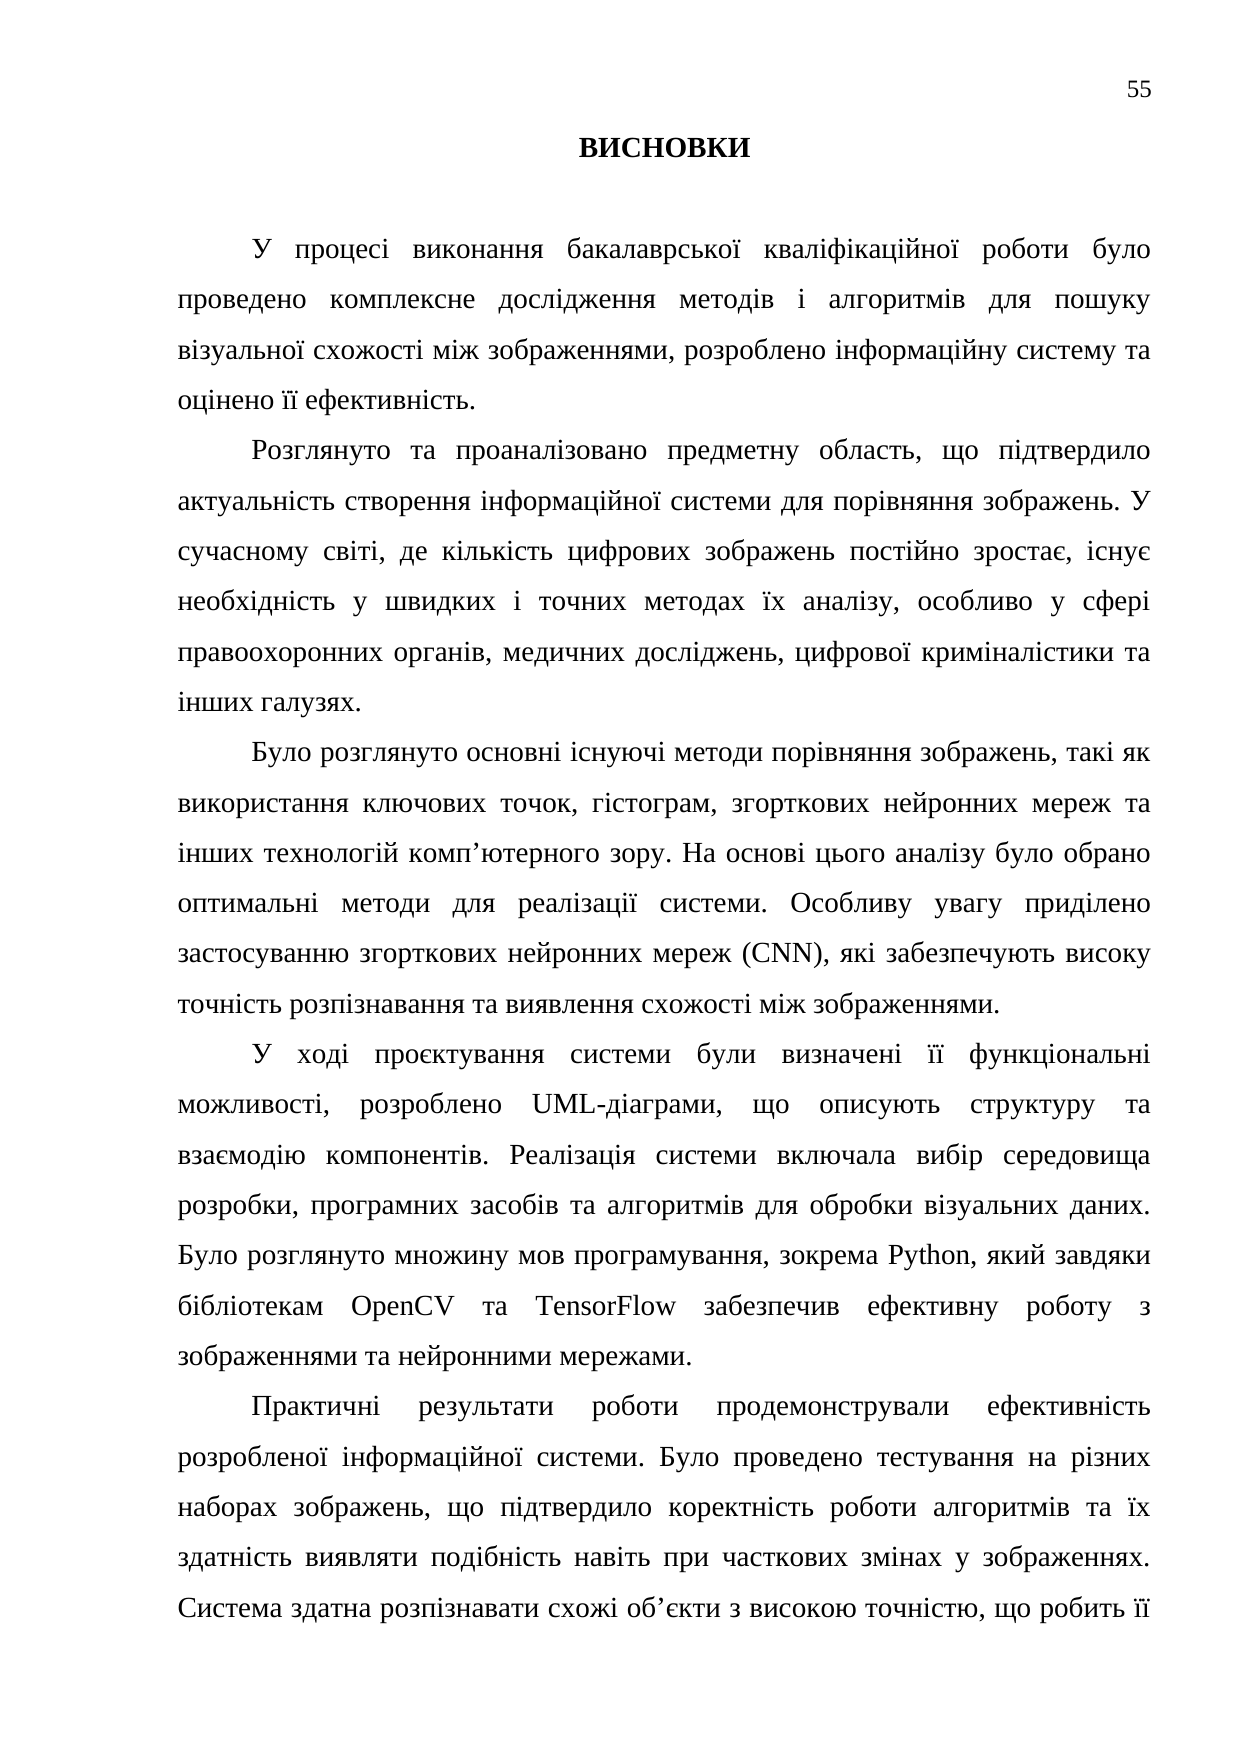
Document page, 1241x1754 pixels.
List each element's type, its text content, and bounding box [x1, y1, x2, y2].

subtitle ВИСНОВКИ [177, 131, 1152, 164]
text У ході проєктування системи були визначені її функціональні можливості, розроблено UML-діаграми, що описують структуру та взаємодію компонентів. Реалізація системи включала вибір середовища розробки, програмних засобів та алгоритмів для обробки візуальних даних. Було розглянуто множину мов програмування, зокрема Python, який завдяки бібліотекам OpenCV та TensorFlow забезпечив ефективну роботу з зображеннями та нейронними мережами. [177, 1036, 1152, 1372]
text Розглянуто та проаналізовано предметну область, що підтвердило актуальність створення інформаційної системи для порівняння зображень. У сучасному світі, де кількість цифрових зображень постійно зростає, існує необхідність у швидких і точних методах їх аналізу, особливо у сфері правоохоронних органів, медичних досліджень, цифрової криміналістики та інших галузях. [177, 432, 1152, 718]
text У процесі виконання бакалаврської кваліфікаційної роботи було проведено комплексне дослідження методів і алгоритмів для пошуку візуальної схожості між зображеннями, розроблено інформаційну систему та оцінено її ефективність. [177, 231, 1152, 416]
text Практичні результати роботи продемонстрували ефективність розробленої інформаційної системи. Було проведено тестування на різних наборах зображень, що підтвердило коректність роботи алгоритмів та їх здатність виявляти подібність навіть при часткових змінах у зображеннях. Система здатна розпізнавати схожі об’єкти з високою точністю, що робить її [177, 1388, 1152, 1623]
text Було розглянуто основні існуючі методи порівняння зображень, такі як використання ключових точок, гістограм, згорткових нейронних мереж та інших технологій комп’ютерного зору. На основі цього аналізу було обрано оптимальні методи для реалізації системи. Особливу увагу приділено застосуванню згорткових нейронних мереж (CNN), які забезпечують високу точність розпізнавання та виявлення схожості між зображеннями. [177, 734, 1152, 1019]
